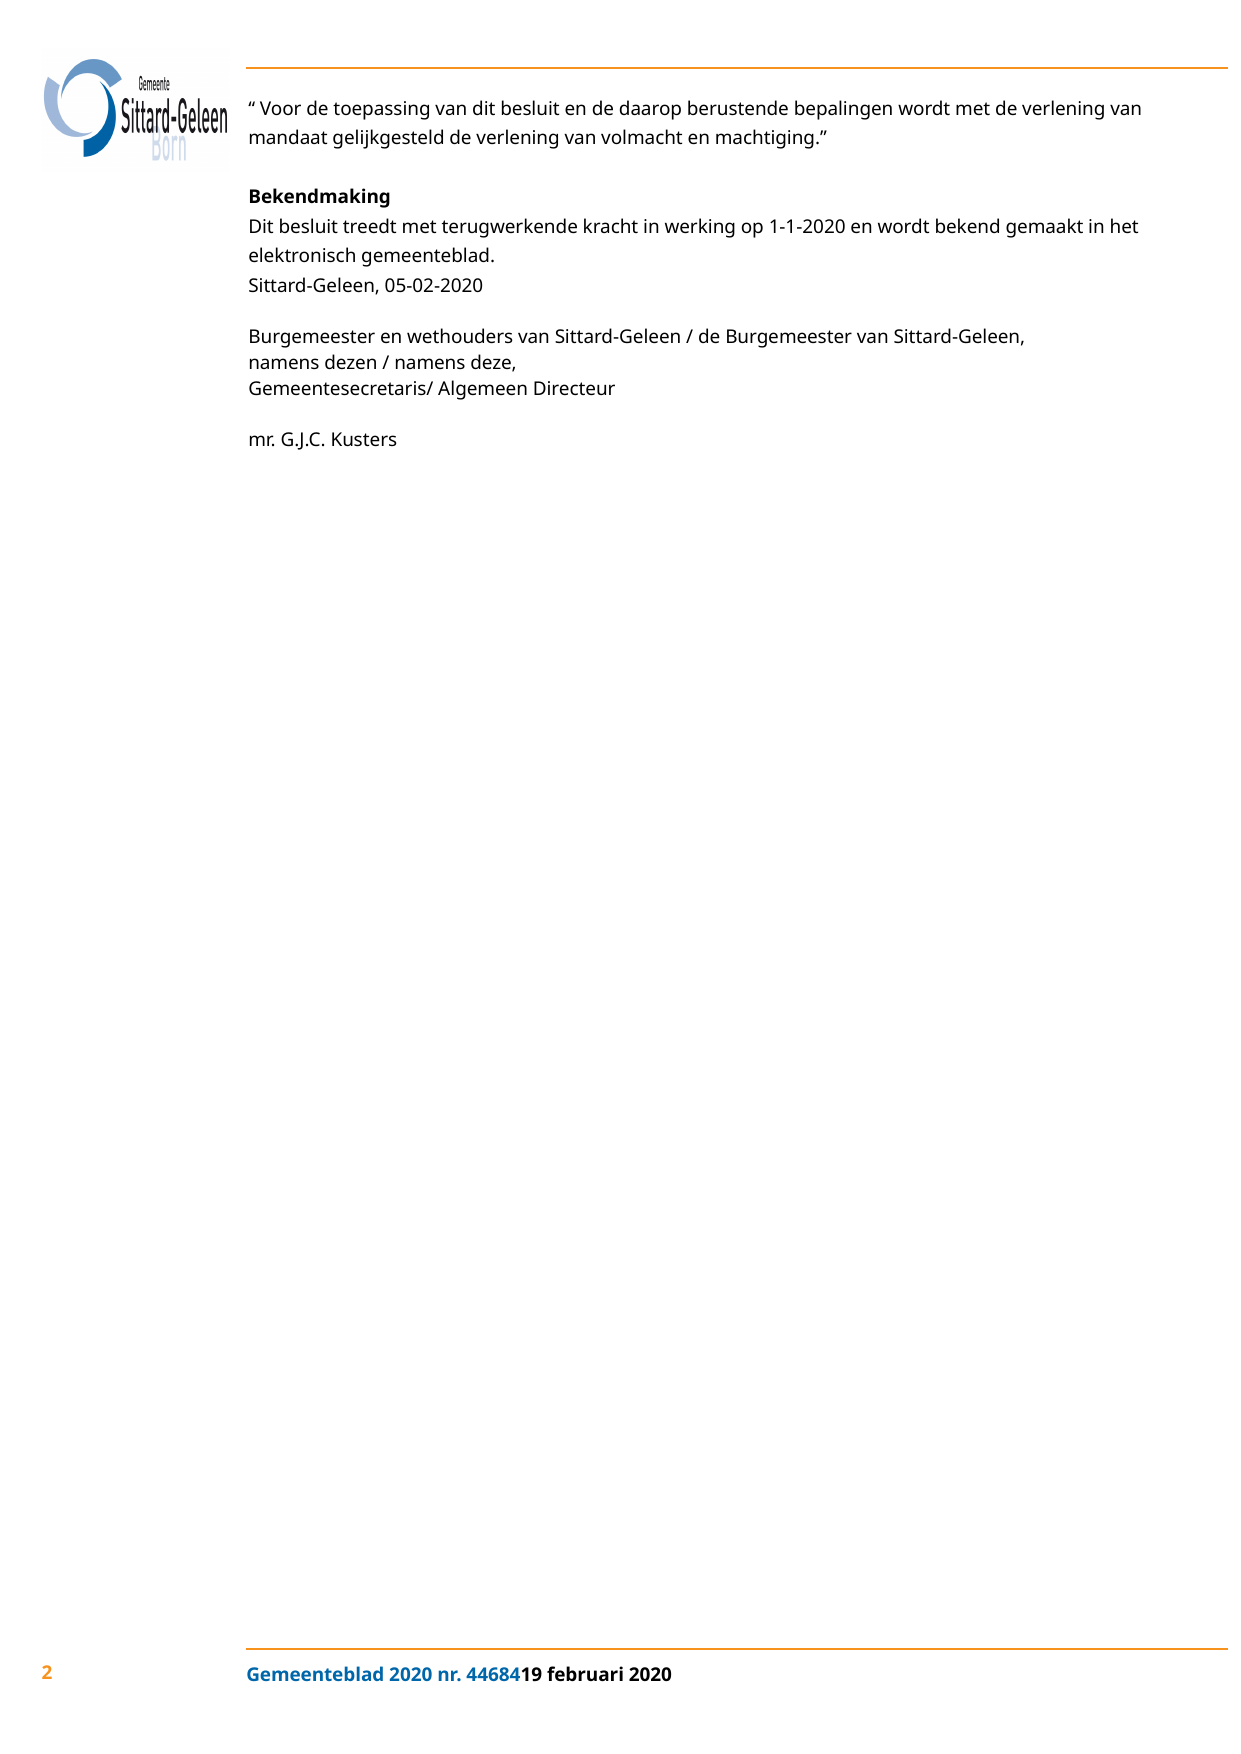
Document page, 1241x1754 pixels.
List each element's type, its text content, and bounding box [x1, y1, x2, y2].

text “ Voor de toepassing van dit besluit en de daarop berustende bepalingen wordt met de verlening van mandaat gelijkgesteld de verlening van volmacht en machtiging.” [248, 95, 1152, 150]
text Dit besluit treedt met terugwerkende kracht in werking op 1-1-2020 en wordt bekend gemaakt in het elektronisch gemeenteblad. [248, 213, 1152, 268]
text mr. G.J.C. Kusters [248, 427, 1152, 452]
text Gemeentesecretaris/ Algemeen Directeur [248, 375, 1152, 401]
text Bekendmaking [248, 183, 1152, 209]
text namens dezen / namens deze, [248, 349, 1152, 375]
text Sittard-Geleen, 05-02-2020 [248, 272, 1152, 298]
picture [41, 47, 231, 172]
text Burgemeester en wethouders van Sittard-Geleen / de Burgemeester van Sittard-Geleen, [248, 324, 1152, 349]
